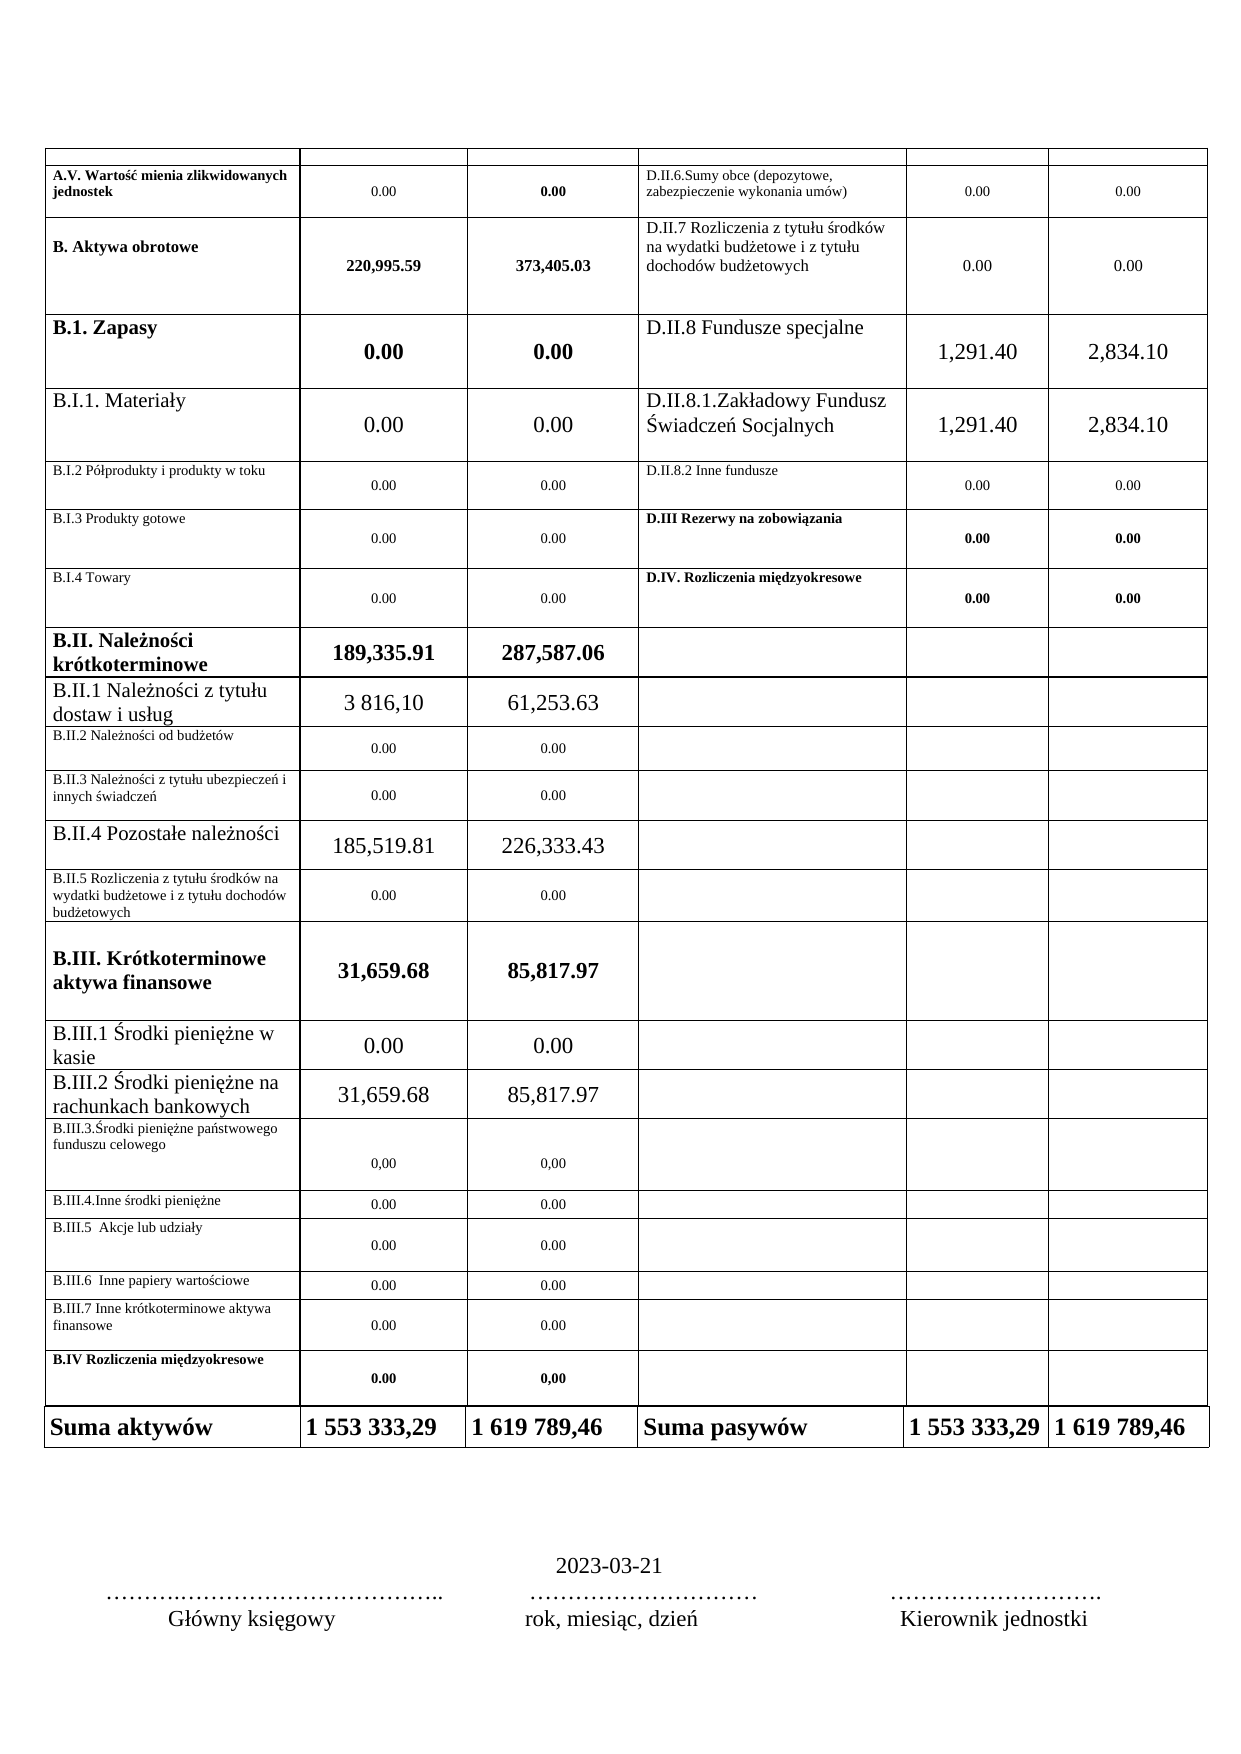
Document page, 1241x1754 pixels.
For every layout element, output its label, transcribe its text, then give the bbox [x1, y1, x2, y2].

table_cell 0,00 [1049, 569, 1207, 627]
table_cell 0,00 [301, 870, 467, 921]
table_header Suma aktywów [45, 1407, 300, 1447]
table_cell B.II.3 Należności z tytułu ubezpieczeń i innych świadczeń [46, 771, 299, 819]
table_cell 0,00 [468, 510, 638, 568]
table_cell 0,00 [301, 1219, 467, 1271]
table_cell B.I.2 Półprodukty i produkty w toku [46, 462, 299, 508]
table_cell 0,00 [468, 166, 638, 217]
table_cell [907, 771, 1048, 819]
table_cell B.II.2 Należności od budżetów [46, 727, 299, 770]
table_cell D.III Rezerwy na zobowiązania [639, 510, 906, 568]
table_cell 0,00 [301, 315, 467, 387]
table_cell B.III.7 Inne krótkoterminowe aktywa finansowe [46, 1300, 299, 1350]
table_header 1 553 333,29 [904, 1407, 1048, 1447]
table_cell [639, 1300, 906, 1350]
table_cell 0,00 [301, 1351, 467, 1405]
table_cell 0,00 [907, 218, 1048, 314]
table_cell [1049, 1119, 1207, 1190]
table_cell [639, 1021, 906, 1069]
table_cell [1049, 1070, 1207, 1118]
table_cell B.III. Krótkoterminowe aktywa finansowe [46, 922, 299, 1020]
table_cell D.IV. Rozliczenia międzyokresowe [639, 569, 906, 627]
table_cell B. Aktywa obrotowe [46, 218, 299, 314]
table_cell 0,00 [301, 166, 467, 217]
table_cell 0,00 [468, 771, 638, 819]
table_cell 61 253,63 [468, 678, 638, 726]
table_cell B.II.4 Pozostałe należności [46, 821, 299, 869]
table_cell B.III.1 Środki pieniężne w kasie [46, 1021, 299, 1069]
table_cell [639, 771, 906, 819]
table_cell 0,00 [301, 462, 467, 508]
table_cell 0,00 [907, 166, 1048, 217]
table_cell 220 995,59 [301, 218, 467, 314]
table_cell [46, 149, 299, 165]
table_cell 0,00 [301, 510, 467, 568]
table_cell 85 817,97 [468, 1070, 638, 1118]
table_cell D.II.8.1.Zakładowy Fundusz Świadczeń Socjalnych [639, 389, 906, 461]
table_cell [907, 1191, 1048, 1218]
table_header 1 553 333,29 [301, 1407, 465, 1447]
table_cell 1 291,40 [907, 315, 1048, 387]
table_cell [1049, 1219, 1207, 1271]
table_cell 0,00 [468, 462, 638, 508]
table_cell 0,00 [301, 569, 467, 627]
table_cell 0,00 [468, 1219, 638, 1271]
table_cell A.V. Wartość mienia zlikwidowanych jednostek [46, 166, 299, 217]
table_cell 0,00 [468, 1300, 638, 1350]
table_cell [1049, 870, 1207, 921]
table_cell B.III.5 Akcje lub udziały [46, 1219, 299, 1271]
table_cell 3 816,10 [301, 678, 467, 726]
table_cell [1049, 1021, 1207, 1069]
table_cell [639, 1272, 906, 1298]
table_cell [907, 1219, 1048, 1271]
table_cell 31 659,68 [301, 1070, 467, 1118]
text Główny księgowy rok, miesiąc, dzień Kierownik jednostki [94, 1605, 1174, 1631]
table_cell B.II.5 Rozliczenia z tytułu środków na wydatki budżetowe i z tytułu dochodów budżetowych [46, 870, 299, 921]
table_cell [907, 870, 1048, 921]
table_cell [639, 628, 906, 676]
table_header 1 619 789,46 [466, 1407, 637, 1447]
table_cell 0,00 [468, 1021, 638, 1069]
table_cell [907, 1272, 1048, 1298]
table_cell B.II.1 Należności z tytułu dostaw i usług [46, 678, 299, 726]
table_cell 0,00 [1049, 218, 1207, 314]
table_cell [639, 149, 906, 165]
table_cell [639, 870, 906, 921]
text ……….…………………………….. ………………………… ………………………. [94, 1578, 1174, 1605]
table_cell 0,00 [301, 1272, 467, 1298]
table_cell 1 291,40 [907, 389, 1048, 461]
table_cell B.III.2 Środki pieniężne na rachunkach bankowych [46, 1070, 299, 1118]
table_cell [639, 1351, 906, 1405]
table_cell 189 335,91 [301, 628, 467, 676]
table_cell B.III.3.Środki pieniężne państwowego funduszu celowego [46, 1119, 299, 1190]
table_cell [907, 1300, 1048, 1350]
table_cell B.I.4 Towary [46, 569, 299, 627]
table_cell 2 834,10 [1049, 315, 1207, 387]
table_cell D.II.8 Fundusze specjalne [639, 315, 906, 387]
table_cell [1049, 727, 1207, 770]
table_cell 31 659,68 [301, 922, 467, 1020]
table_cell 0,00 [468, 569, 638, 627]
table_cell 0,00 [468, 1272, 638, 1298]
table_cell 0,00 [301, 1300, 467, 1350]
table_cell [907, 1119, 1048, 1190]
table_cell B.III.6 Inne papiery wartościowe [46, 1272, 299, 1298]
table_cell 0,00 [907, 462, 1048, 508]
table_cell B.I.1. Materiały [46, 389, 299, 461]
table_cell [907, 678, 1048, 726]
table_cell 0,00 [301, 1191, 467, 1218]
table_cell [907, 149, 1048, 165]
table_cell [1049, 1272, 1207, 1298]
table_cell [907, 1021, 1048, 1069]
table_cell [639, 1070, 906, 1118]
table_cell [1049, 1300, 1207, 1350]
table_cell [907, 1070, 1048, 1118]
table_cell 0,00 [907, 569, 1048, 627]
table_cell 85 817,97 [468, 922, 638, 1020]
table_cell [1049, 821, 1207, 869]
table_cell 0,00 [1049, 510, 1207, 568]
table_cell [639, 1119, 906, 1190]
table_cell 0,00 [301, 389, 467, 461]
table_cell 0,00 [468, 389, 638, 461]
table_cell D.II.8.2 Inne fundusze [639, 462, 906, 508]
table_cell 287 587,06 [468, 628, 638, 676]
table_cell [1049, 1351, 1207, 1405]
table_cell 0,00 [468, 1191, 638, 1218]
table_cell D.II.7 Rozliczenia z tytułu środków na wydatki budżetowe i z tytułu dochodów budżetowych [639, 218, 906, 314]
table_cell D.II.6.Sumy obce (depozytowe, zabezpieczenie wykonania umów) [639, 166, 906, 217]
table_cell 373 405,03 [468, 218, 638, 314]
table_cell [639, 1191, 906, 1218]
table_cell 0,00 [468, 870, 638, 921]
table_cell [1049, 678, 1207, 726]
table_cell [639, 678, 906, 726]
table_cell 0,00 [1049, 462, 1207, 508]
table_cell [907, 1351, 1048, 1405]
table_cell [639, 821, 906, 869]
table_cell B.I.3 Produkty gotowe [46, 510, 299, 568]
table_cell [1049, 149, 1207, 165]
table_cell 0,00 [1049, 166, 1207, 217]
table_cell B.IV Rozliczenia międzyokresowe [46, 1351, 299, 1405]
table_header Suma pasywów [638, 1407, 903, 1447]
table_cell 0,00 [907, 510, 1048, 568]
table_cell [639, 1219, 906, 1271]
table_cell [1049, 1191, 1207, 1218]
table_cell [639, 922, 906, 1020]
table_cell 185 519,81 [301, 821, 467, 869]
table_cell [907, 628, 1048, 676]
table_cell 0,00 [468, 1119, 638, 1190]
table_cell [907, 821, 1048, 869]
table_cell [1049, 628, 1207, 676]
table_cell [907, 727, 1048, 770]
table_cell B.II. Należności krótkoterminowe [46, 628, 299, 676]
table_header 1 619 789,46 [1049, 1407, 1209, 1447]
table_cell 2 834,10 [1049, 389, 1207, 461]
table_cell 0,00 [301, 771, 467, 819]
table_cell 0,00 [301, 727, 467, 770]
table_cell [907, 922, 1048, 1020]
table_cell 0,00 [468, 315, 638, 387]
table_cell 0,00 [468, 1351, 638, 1405]
table_cell [301, 149, 467, 165]
table_cell 0,00 [301, 1021, 467, 1069]
table_cell [639, 727, 906, 770]
text 2023-03-21 [94, 1552, 1174, 1578]
table_cell [1049, 922, 1207, 1020]
table_cell B.III.4.Inne środki pieniężne [46, 1191, 299, 1218]
table_cell 226 333,43 [468, 821, 638, 869]
table_cell 0,00 [301, 1119, 467, 1190]
table_cell B.1. Zapasy [46, 315, 299, 387]
table_cell 0,00 [468, 149, 638, 165]
table_cell [1049, 771, 1207, 819]
table_cell 0,00 [468, 727, 638, 770]
